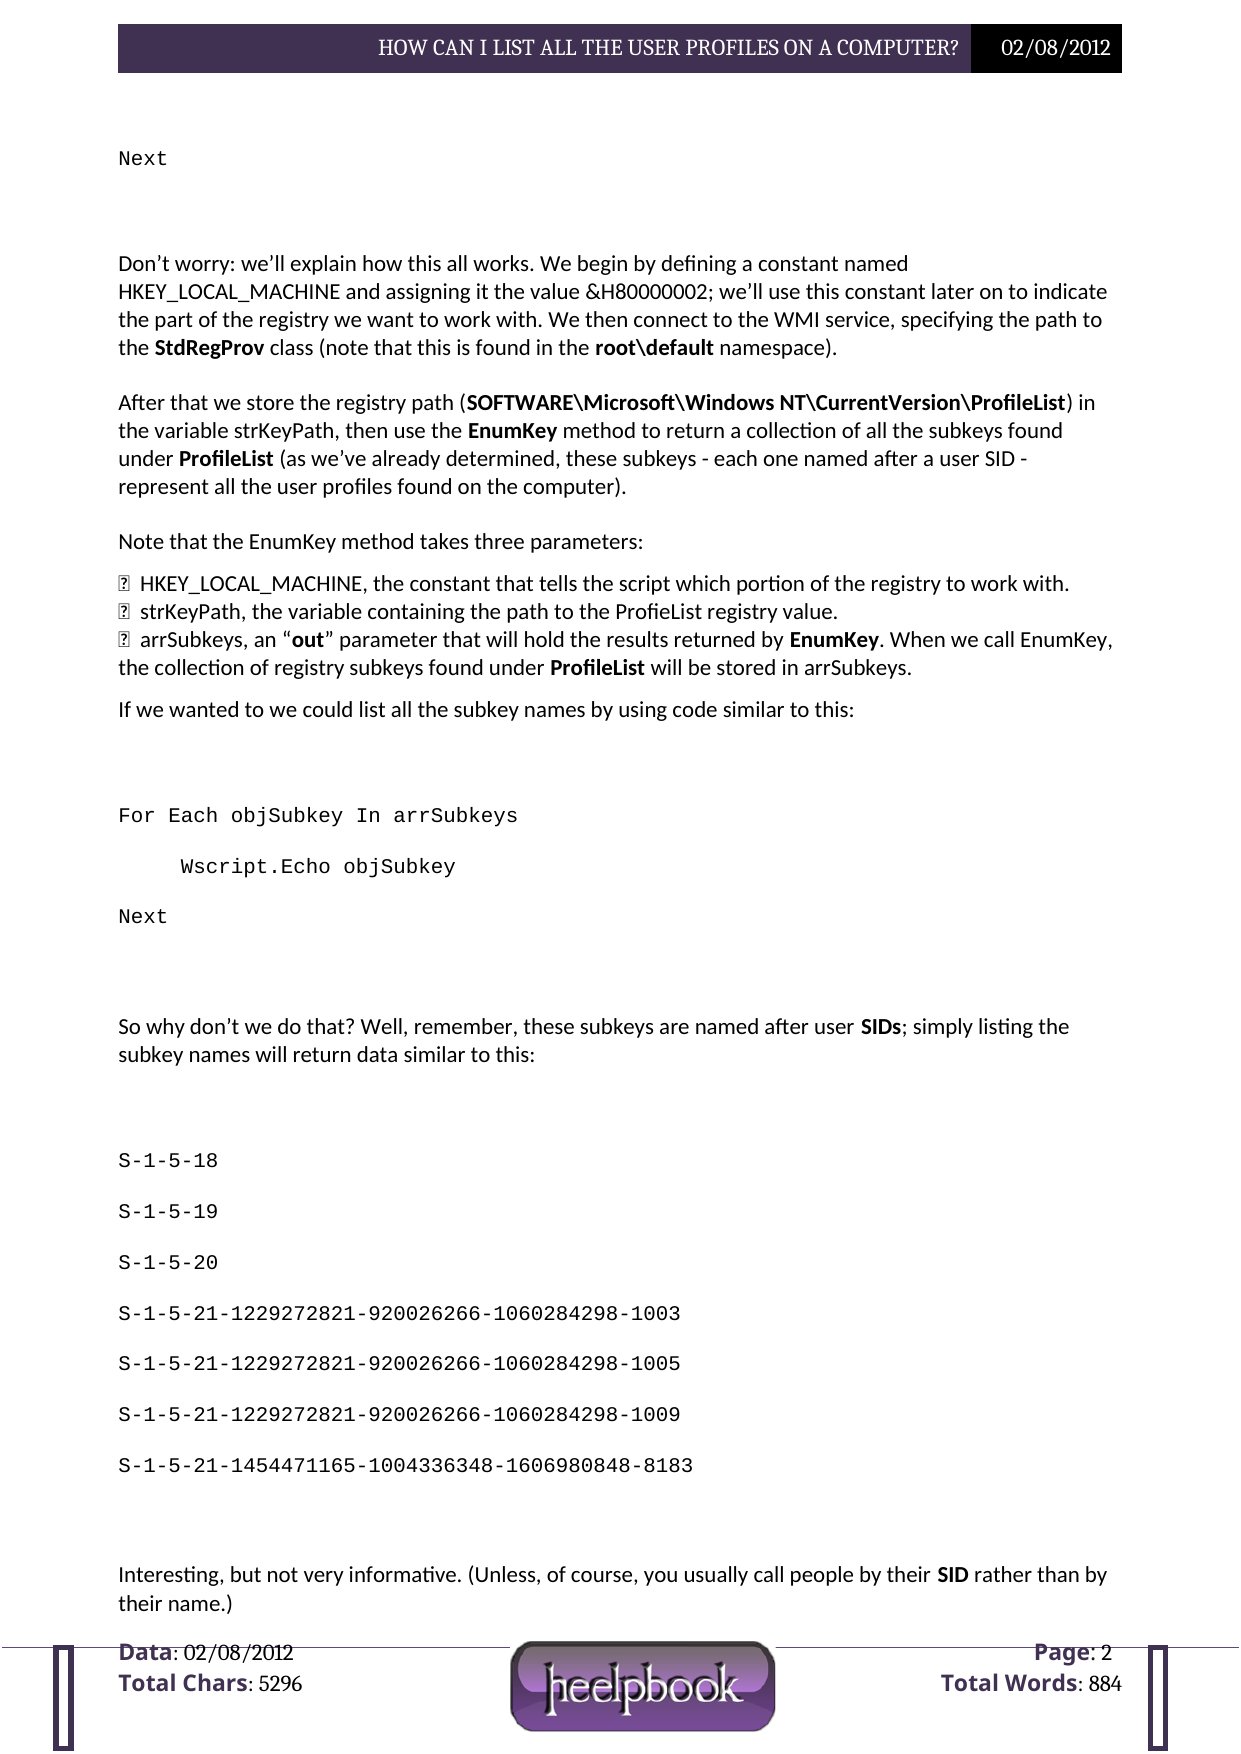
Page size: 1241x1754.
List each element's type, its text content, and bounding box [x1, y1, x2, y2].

text  arrSubkeys, an “out” parameter that will hold the results returned by EnumKey. When we call EnumKey, the collection of registry subkeys found under ProfileList will be stored in arrSubkeys. [118, 625, 1122, 681]
text Next [118, 906, 1122, 930]
text S-1-5-20 [118, 1252, 1122, 1276]
text Wscript.Echo objSubkey [118, 856, 1122, 879]
text S-1-5-21-1454471165-1004336348-1606980848-8183 [118, 1455, 1122, 1478]
text So why don’t we do that? Well, remember, these subkeys are named after user SIDs; simply listing the subkey names will return data similar to this: [118, 1012, 1122, 1068]
text S-1-5-19 [118, 1201, 1122, 1225]
text S-1-5-21-1229272821-920026266-1060284298-1003 [118, 1303, 1122, 1326]
text Don’t worry: we’ll explain how this all works. We begin by defining a constant named HKEY_LOCAL_MACHINE and assigning it the value &H80000002; we’ll use this constant later on to indicate the part of the registry we want to work with. We then connect to the WMI service, specifying the path to the StdRegProv class (note that this is found in the root\default namespace). [118, 249, 1122, 361]
text After that we store the registry path (SOFTWARE\Microsoft\Windows NT\CurrentVersion\ProfileList) in the variable strKeyPath, then use the EnumKey method to return a collection of all the subkeys found under ProfileList (as we’ve already determined, these subkeys - each one named after a user SID - represent all the user profiles found on the computer). [118, 388, 1122, 500]
text  strKeyPath, the variable containing the path to the ProfieList registry value. [118, 597, 1122, 625]
text Next [118, 148, 1122, 171]
text Interesting, but not very informative. (Unless, of course, you usually call people by their SID rather than by their name.) [118, 1561, 1122, 1617]
text S-1-5-18 [118, 1150, 1122, 1174]
text For Each objSubkey In arrSubkeys [118, 805, 1122, 828]
text S-1-5-21-1229272821-920026266-1060284298-1009 [118, 1404, 1122, 1428]
text  HKEY_LOCAL_MACHINE, the constant that tells the script which portion of the registry to work with. [118, 569, 1122, 597]
text S-1-5-21-1229272821-920026266-1060284298-1005 [118, 1353, 1122, 1377]
text Note that the EnumKey method takes three parameters: [118, 527, 1122, 556]
text If we wanted to we could list all the subkey names by using code similar to this: [118, 695, 1122, 723]
